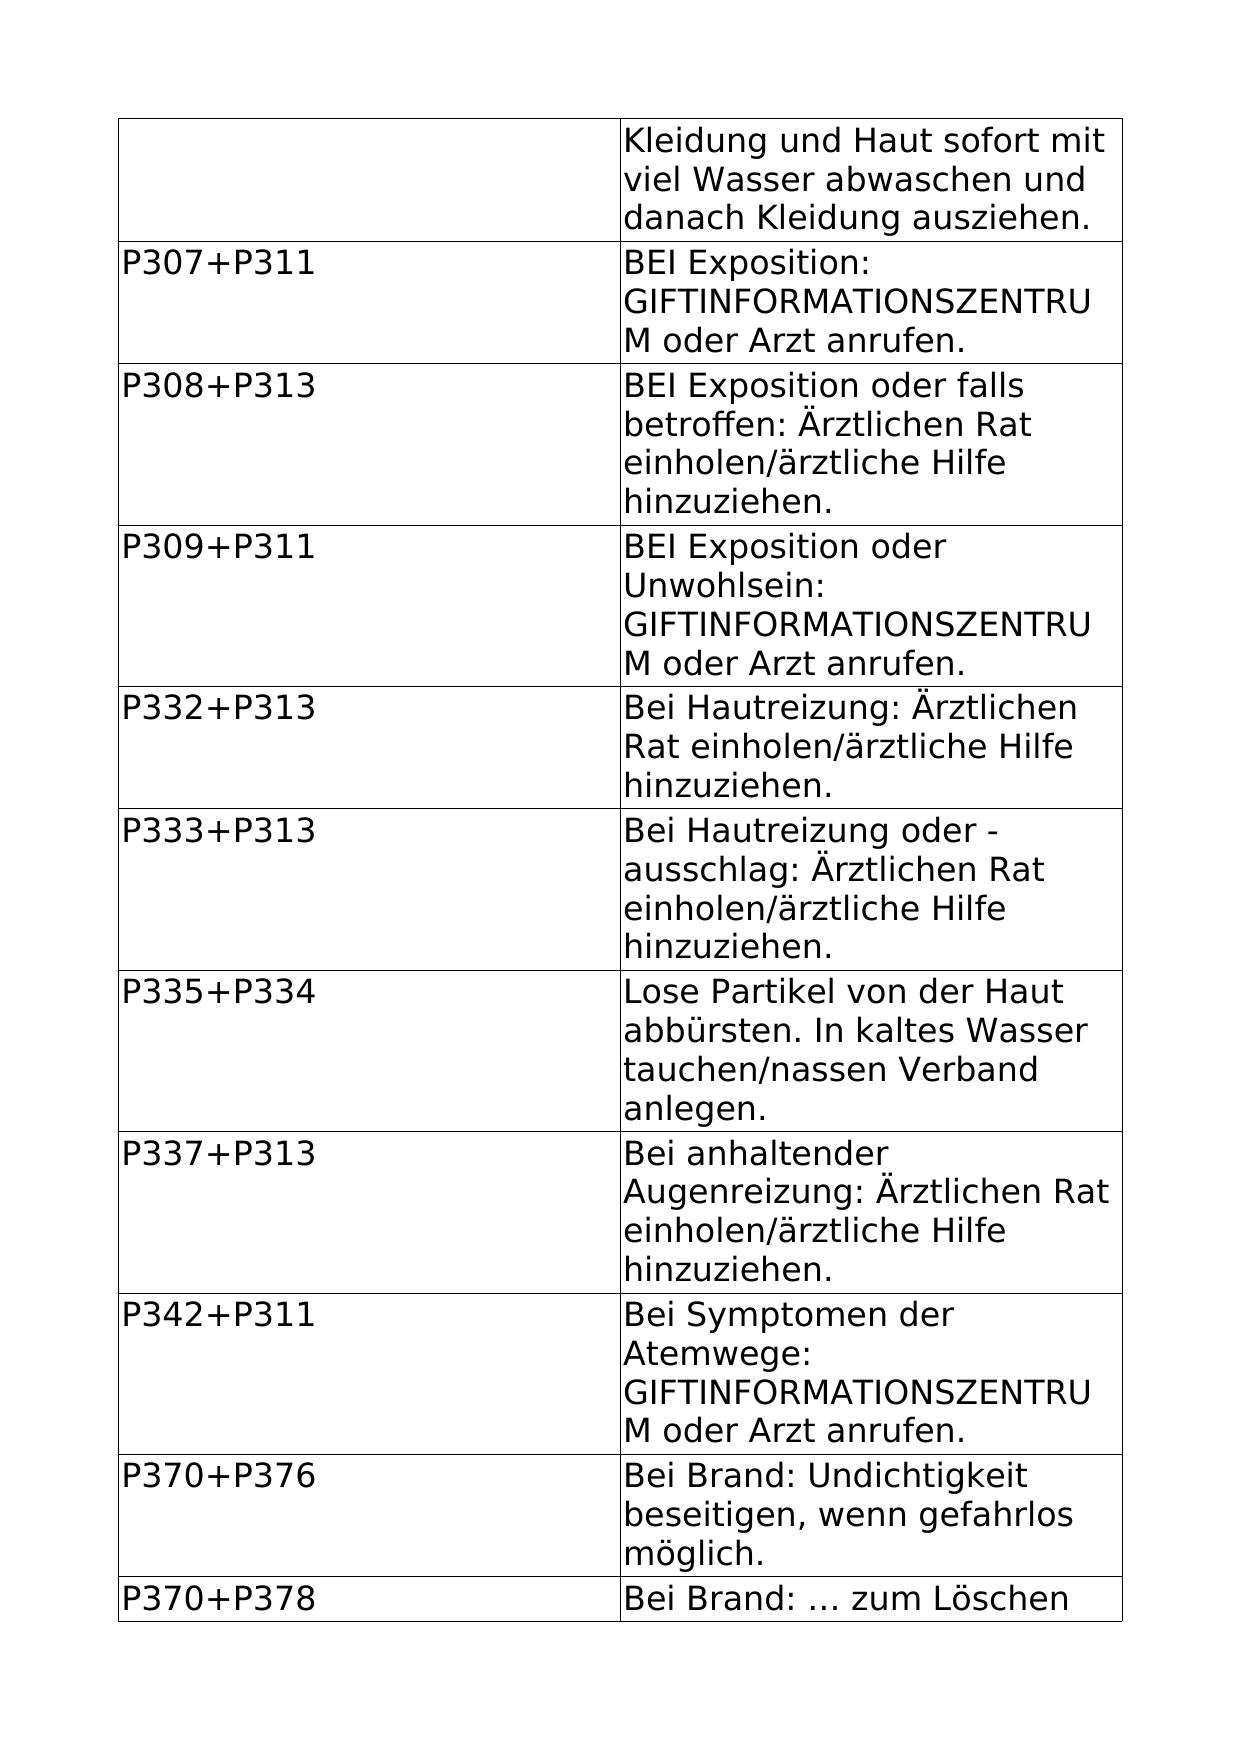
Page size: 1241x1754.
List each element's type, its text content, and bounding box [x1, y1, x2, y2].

table_cell P333+P313 [119, 809, 620, 970]
table_cell P307+P311 [119, 242, 620, 363]
table_cell P337+P313 [119, 1132, 620, 1292]
table_cell BEI Exposition: GIFTINFORMATIONSZENTRUM oder Arzt anrufen. [621, 242, 1122, 363]
table_cell P308+P313 [119, 364, 620, 524]
table_cell Bei Symptomen der Atemwege: GIFTINFORMATIONSZENTRUM oder Arzt anrufen. [621, 1294, 1122, 1454]
table_cell Kleidung und Haut sofort mit viel Wasser abwaschen und danach Kleidung ausziehen. [621, 119, 1122, 241]
table_cell P370+P378 [119, 1577, 620, 1621]
table_cell BEI Exposition oder falls betroffen: Ärztlichen Rat einholen/ärztliche Hilfe hinzuziehen. [621, 364, 1122, 524]
table_cell P370+P376 [119, 1455, 620, 1576]
table_cell P342+P311 [119, 1294, 620, 1454]
table_cell [119, 119, 620, 241]
table_cell Bei anhaltender Augenreizung: Ärztlichen Rat einholen/ärztliche Hilfe hinzuziehen. [621, 1132, 1122, 1292]
table_cell Bei Hautreizung oder -ausschlag: Ärztlichen Rat einholen/ärztliche Hilfe hinzuziehen. [621, 809, 1122, 970]
table_cell P332+P313 [119, 687, 620, 808]
table_cell Bei Hautreizung: Ärztlichen Rat einholen/ärztliche Hilfe hinzuziehen. [621, 687, 1122, 808]
table_cell P309+P311 [119, 526, 620, 686]
table_cell Bei Brand: … zum Löschen [621, 1577, 1122, 1621]
table_cell BEI Exposition oder Unwohlsein: GIFTINFORMATIONSZENTRUM oder Arzt anrufen. [621, 526, 1122, 686]
table_cell Lose Partikel von der Haut abbürsten. In kaltes Wasser tauchen/nassen Verband anlegen. [621, 971, 1122, 1131]
table_cell Bei Brand: Undichtigkeit beseitigen, wenn gefahrlos möglich. [621, 1455, 1122, 1576]
table_cell P335+P334 [119, 971, 620, 1131]
